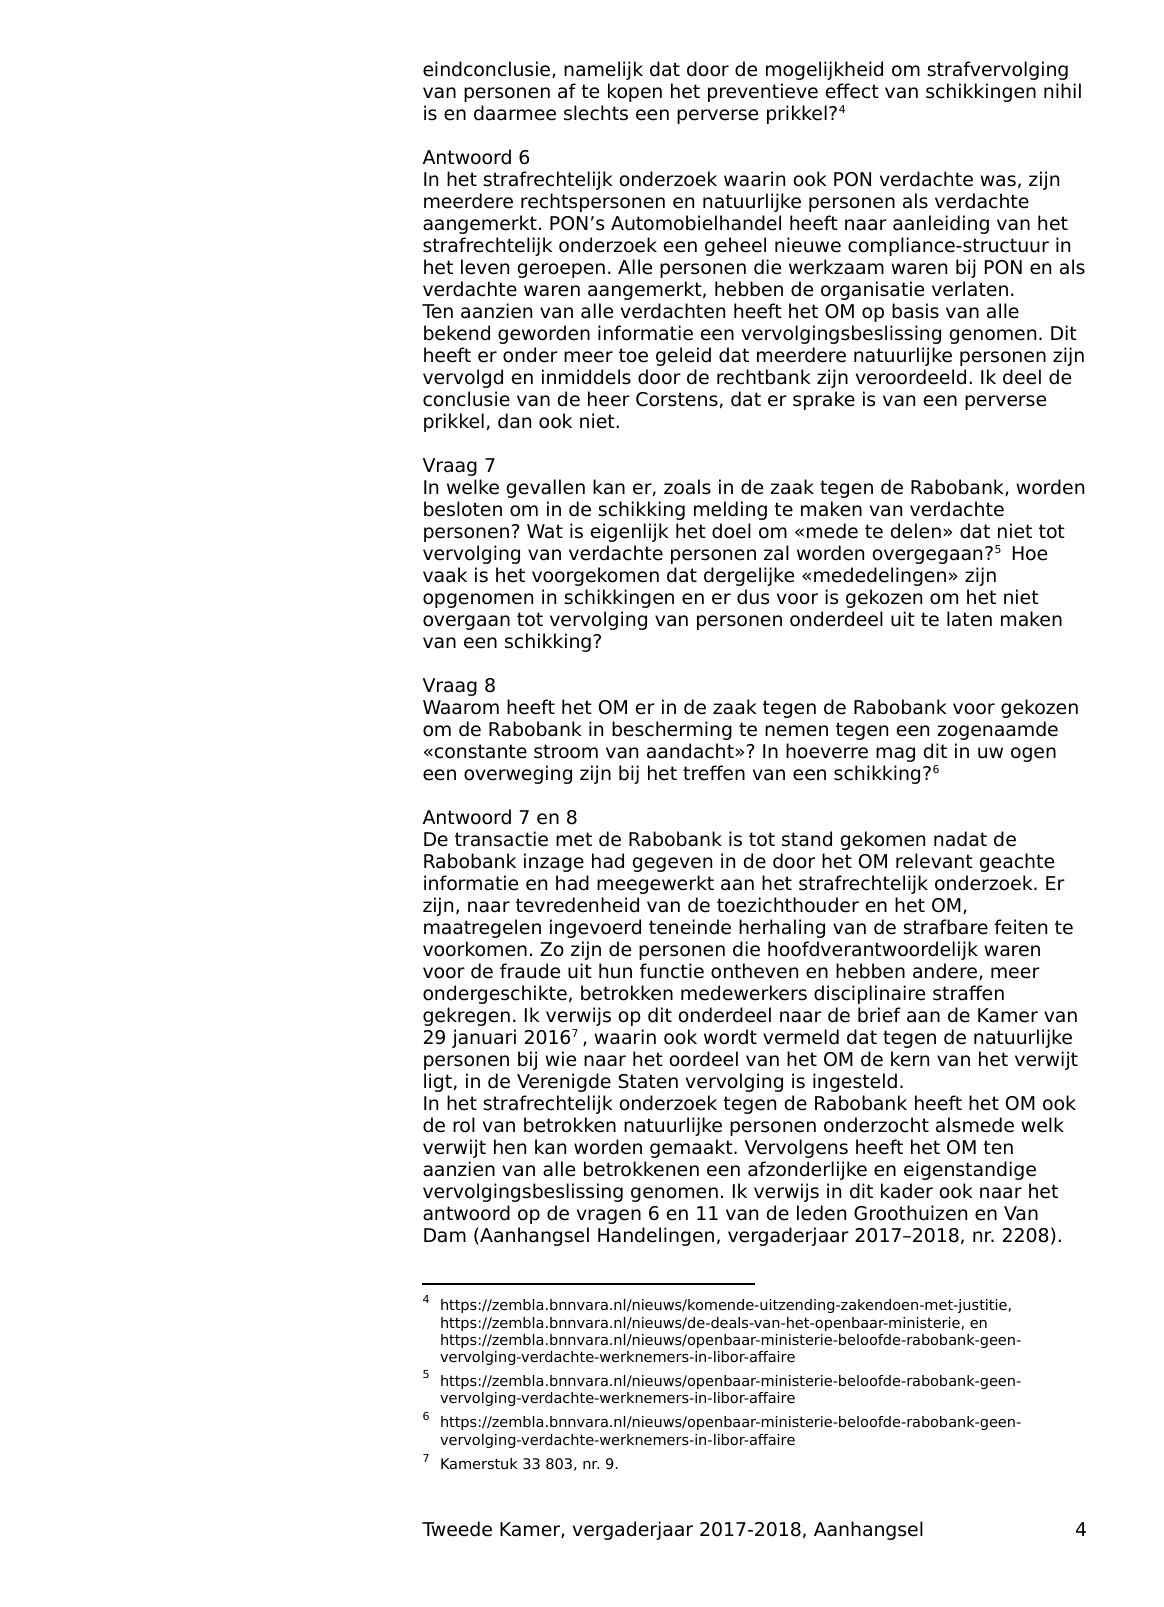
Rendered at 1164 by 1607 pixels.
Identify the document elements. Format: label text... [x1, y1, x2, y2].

text Vraag 7 [422, 455, 1087, 477]
text Kamerstuk 33 803, nr. 9. [422, 1452, 1087, 1474]
text https://zembla.bnnvara.nl/nieuws/openbaar-ministerie-beloofde-rabobank-geen-vervolging-verdachte-werknemers-in-libor-affaire [422, 1368, 1087, 1407]
text https://zembla.bnnvara.nl/nieuws/komende-uitzending-zakendoen-met-justitie, https://zembla.bnnvara.nl/nieuws/de-deals-van-het-openbaar-ministerie, en https://zembla.bnnvara.nl/nieuws/openbaar-ministerie-beloofde-rabobank-geen-vervolging-verdachte-werknemers-in-libor-affaire [422, 1293, 1087, 1366]
text In het strafrechtelijk onderzoek waarin ook PON verdachte was, zijn meerdere rechtspersonen en natuurlijke personen als verdachte aangemerkt. PON’s Automobielhandel heeft naar aanleiding van het strafrechtelijk onderzoek een geheel nieuwe compliance-structuur in het leven geroepen. Alle personen die werkzaam waren bij PON en als verdachte waren aangemerkt, hebben de organisatie verlaten. [422, 169, 1087, 301]
text De transactie met de Rabobank is tot stand gekomen nadat de Rabobank inzage had gegeven in de door het OM relevant geachte informatie en had meegewerkt aan het strafrechtelijk onderzoek. Er zijn, naar tevredenheid van de toezichthouder en het OM, maatregelen ingevoerd teneinde herhaling van de strafbare feiten te voorkomen. Zo zijn de personen die hoofdverantwoordelijk waren voor de fraude uit hun functie ontheven en hebben andere, meer ondergeschikte, betrokken medewerkers disciplinaire straffen gekregen. Ik verwijs op dit onderdeel naar de brief aan de Kamer van 29 januari 2016, waarin ook wordt vermeld dat tegen de natuurlijke personen bij wie naar het oordeel van het OM de kern van het verwijt ligt, in de Verenigde Staten vervolging is ingesteld. [422, 829, 1087, 1093]
text eindconclusie, namelijk dat door de mogelijkheid om strafvervolging van personen af te kopen het preventieve effect van schikkingen nihil is en daarmee slechts een perverse prikkel? [422, 59, 1087, 125]
text Antwoord 7 en 8 [422, 807, 1087, 829]
text Waarom heeft het OM er in de zaak tegen de Rabobank voor gekozen om de Rabobank in bescherming te nemen tegen een zogenaamde «constante stroom van aandacht»? In hoeverre mag dit in uw ogen een overweging zijn bij het treffen van een schikking? [422, 697, 1087, 785]
text https://zembla.bnnvara.nl/nieuws/openbaar-ministerie-beloofde-rabobank-geen-vervolging-verdachte-werknemers-in-libor-affaire [422, 1410, 1087, 1449]
text In welke gevallen kan er, zoals in de zaak tegen de Rabobank, worden besloten om in de schikking melding te maken van verdachte personen? Wat is eigenlijk het doel om «mede te delen» dat niet tot vervolging van verdachte personen zal worden overgegaan? Hoe vaak is het voorgekomen dat dergelijke «mededelingen» zijn opgenomen in schikkingen en er dus voor is gekozen om het niet overgaan tot vervolging van personen onderdeel uit te laten maken van een schikking? [422, 477, 1087, 653]
text Antwoord 6 [422, 147, 1087, 169]
text Vraag 8 [422, 675, 1087, 697]
text Ten aanzien van alle verdachten heeft het OM op basis van alle bekend geworden informatie een vervolgingsbeslissing genomen. Dit heeft er onder meer toe geleid dat meerdere natuurlijke personen zijn vervolgd en inmiddels door de rechtbank zijn veroordeeld. Ik deel de conclusie van de heer Corstens, dat er sprake is van een perverse prikkel, dan ook niet. [422, 301, 1087, 433]
text In het strafrechtelijk onderzoek tegen de Rabobank heeft het OM ook de rol van betrokken natuurlijke personen onderzocht alsmede welk verwijt hen kan worden gemaakt. Vervolgens heeft het OM ten aanzien van alle betrokkenen een afzonderlijke en eigenstandige vervolgingsbeslissing genomen. Ik verwijs in dit kader ook naar het antwoord op de vragen 6 en 11 van de leden Groothuizen en Van Dam (Aanhangsel Handelingen, vergaderjaar 2017–2018, nr. 2208). [422, 1093, 1087, 1247]
